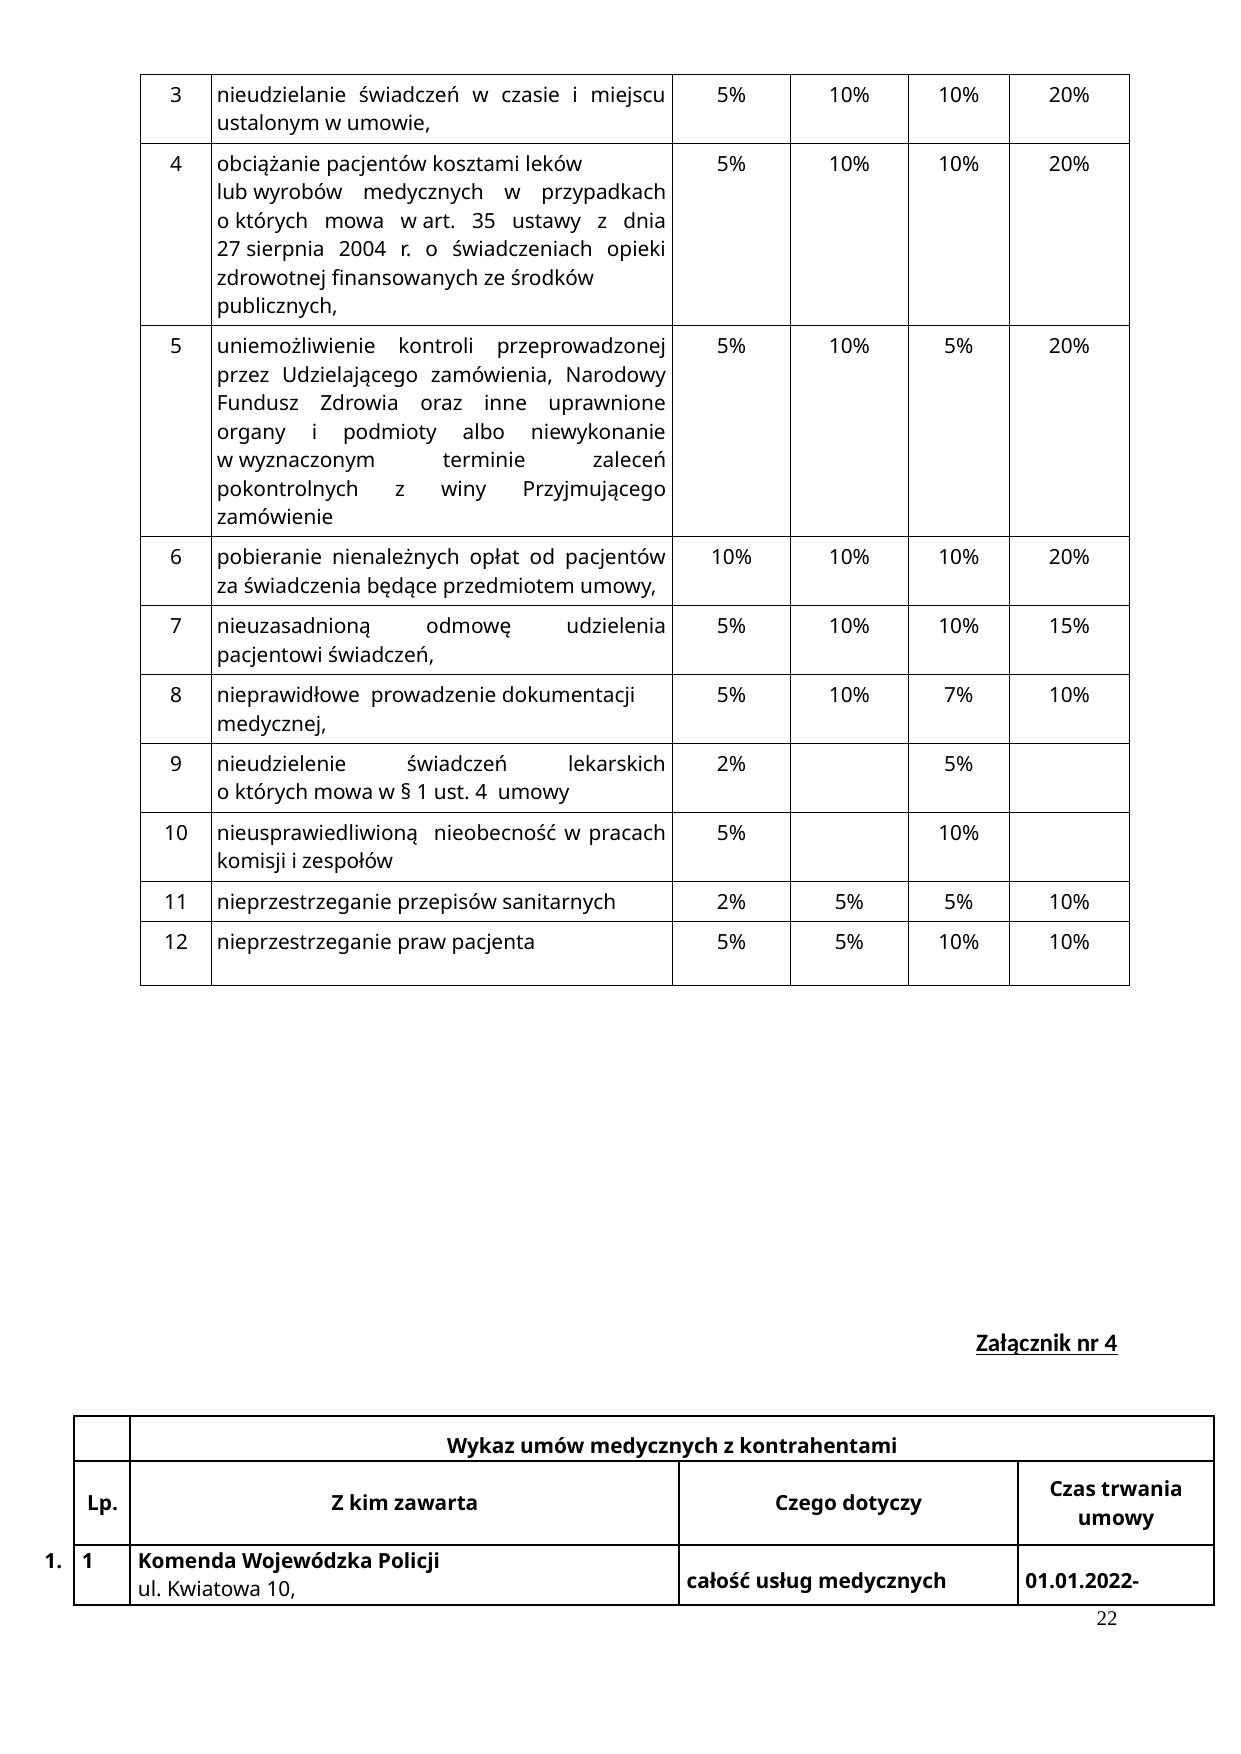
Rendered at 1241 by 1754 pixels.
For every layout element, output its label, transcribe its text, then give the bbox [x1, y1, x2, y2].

table_cell 10% [909, 144, 1009, 325]
table_cell [1010, 813, 1129, 881]
table_cell 8 [141, 675, 211, 743]
table_cell 9 [141, 744, 211, 812]
table_cell Lp. [75, 1462, 129, 1544]
table_cell 20% [1010, 537, 1129, 605]
table_cell 5% [791, 922, 908, 985]
table_cell 12 [141, 922, 211, 985]
table_cell Czas trwania umowy [1019, 1462, 1213, 1544]
table_header [75, 1417, 129, 1460]
table_cell [791, 813, 908, 881]
table_cell 10% [791, 144, 908, 325]
table_cell 1 [75, 1546, 129, 1604]
table_cell 10% [1010, 922, 1129, 985]
table_cell pobieranie nienależnych opłat od pacjentów za świadczenia będące przedmiotem umowy, [212, 537, 672, 605]
table_cell 10% [791, 606, 908, 674]
table_cell 10% [791, 675, 908, 743]
table_cell 7 [141, 606, 211, 674]
table_cell 2% [673, 882, 790, 921]
table_cell 5% [909, 882, 1009, 921]
table_cell 20% [1010, 326, 1129, 536]
table_cell Czego dotyczy [680, 1462, 1017, 1544]
table_cell nieprzestrzeganie praw pacjenta [212, 922, 672, 985]
table_cell 10% [909, 922, 1009, 985]
table_cell 10% [1010, 882, 1129, 921]
table_cell 5% [791, 882, 908, 921]
table_cell 3 [141, 75, 211, 143]
table_cell Z kim zawarta [131, 1462, 678, 1544]
table_cell obciążanie pacjentów kosztami leków lub wyrobów medycznych w przypadkach o których mowa w art. 35 ustawy z dnia 27 sierpnia 2004 r. o świadczeniach opieki zdrowotnej finansowanych ze środków publicznych, [212, 144, 672, 325]
table_cell całość usług medycznych [680, 1546, 1017, 1604]
table_cell 11 [141, 882, 211, 921]
table_cell [1010, 744, 1129, 812]
table_cell 10% [1010, 675, 1129, 743]
table_cell nieprzestrzeganie przepisów sanitarnych [212, 882, 672, 921]
table_cell 10% [909, 537, 1009, 605]
table_cell nieudzielenie świadczeń lekarskich o których mowa w § 1 ust. 4 umowy [212, 744, 672, 812]
table_cell 5% [909, 326, 1009, 536]
table_header Wykaz umów medycznych z kontrahentami [131, 1417, 1213, 1460]
table_cell 10% [909, 813, 1009, 881]
text Załącznik nr 4 [141, 1328, 1117, 1358]
table_cell 5% [673, 606, 790, 674]
table_cell 20% [1010, 144, 1129, 325]
table_cell 10% [673, 537, 790, 605]
table_cell 5% [673, 813, 790, 881]
table_cell 2% [673, 744, 790, 812]
table_cell uniemożliwienie kontroli przeprowadzonej przez Udzielającego zamówienia, Narodowy Fundusz Zdrowia oraz inne uprawnione organy i podmioty albo niewykonanie w wyznaczonym terminie zaleceń pokontrolnych z winy Przyjmującego zamówienie [212, 326, 672, 536]
table_cell 20% [1010, 75, 1129, 143]
table_cell 5% [673, 675, 790, 743]
table_cell nieuzasadnioną odmowę udzielenia pacjentowi świadczeń, [212, 606, 672, 674]
table_cell 5% [673, 922, 790, 985]
table_cell Komenda Wojewódzka Policji ul. Kwiatowa 10, [131, 1546, 678, 1604]
table_cell [791, 744, 908, 812]
table_cell 10 [141, 813, 211, 881]
table_cell nieudzielanie świadczeń w czasie i miejscu ustalonym w umowie, [212, 75, 672, 143]
table_cell 5% [673, 75, 790, 143]
table_cell 5% [673, 326, 790, 536]
table_cell 5% [909, 744, 1009, 812]
table_cell 7% [909, 675, 1009, 743]
table_cell 4 [141, 144, 211, 325]
table_cell 6 [141, 537, 211, 605]
table_cell 10% [909, 606, 1009, 674]
table_cell 10% [791, 75, 908, 143]
table_cell 5% [673, 144, 790, 325]
table_cell nieusprawiedliwioną nieobecność w pracach komisji i zespołów [212, 813, 672, 881]
table_cell 5 [141, 326, 211, 536]
table_cell nieprawidłowe prowadzenie dokumentacji medycznej, [212, 675, 672, 743]
table_cell 15% [1010, 606, 1129, 674]
table_cell 10% [909, 75, 1009, 143]
table_cell 10% [791, 537, 908, 605]
table_cell 01.01.2022- [1019, 1546, 1213, 1604]
table_cell 10% [791, 326, 908, 536]
